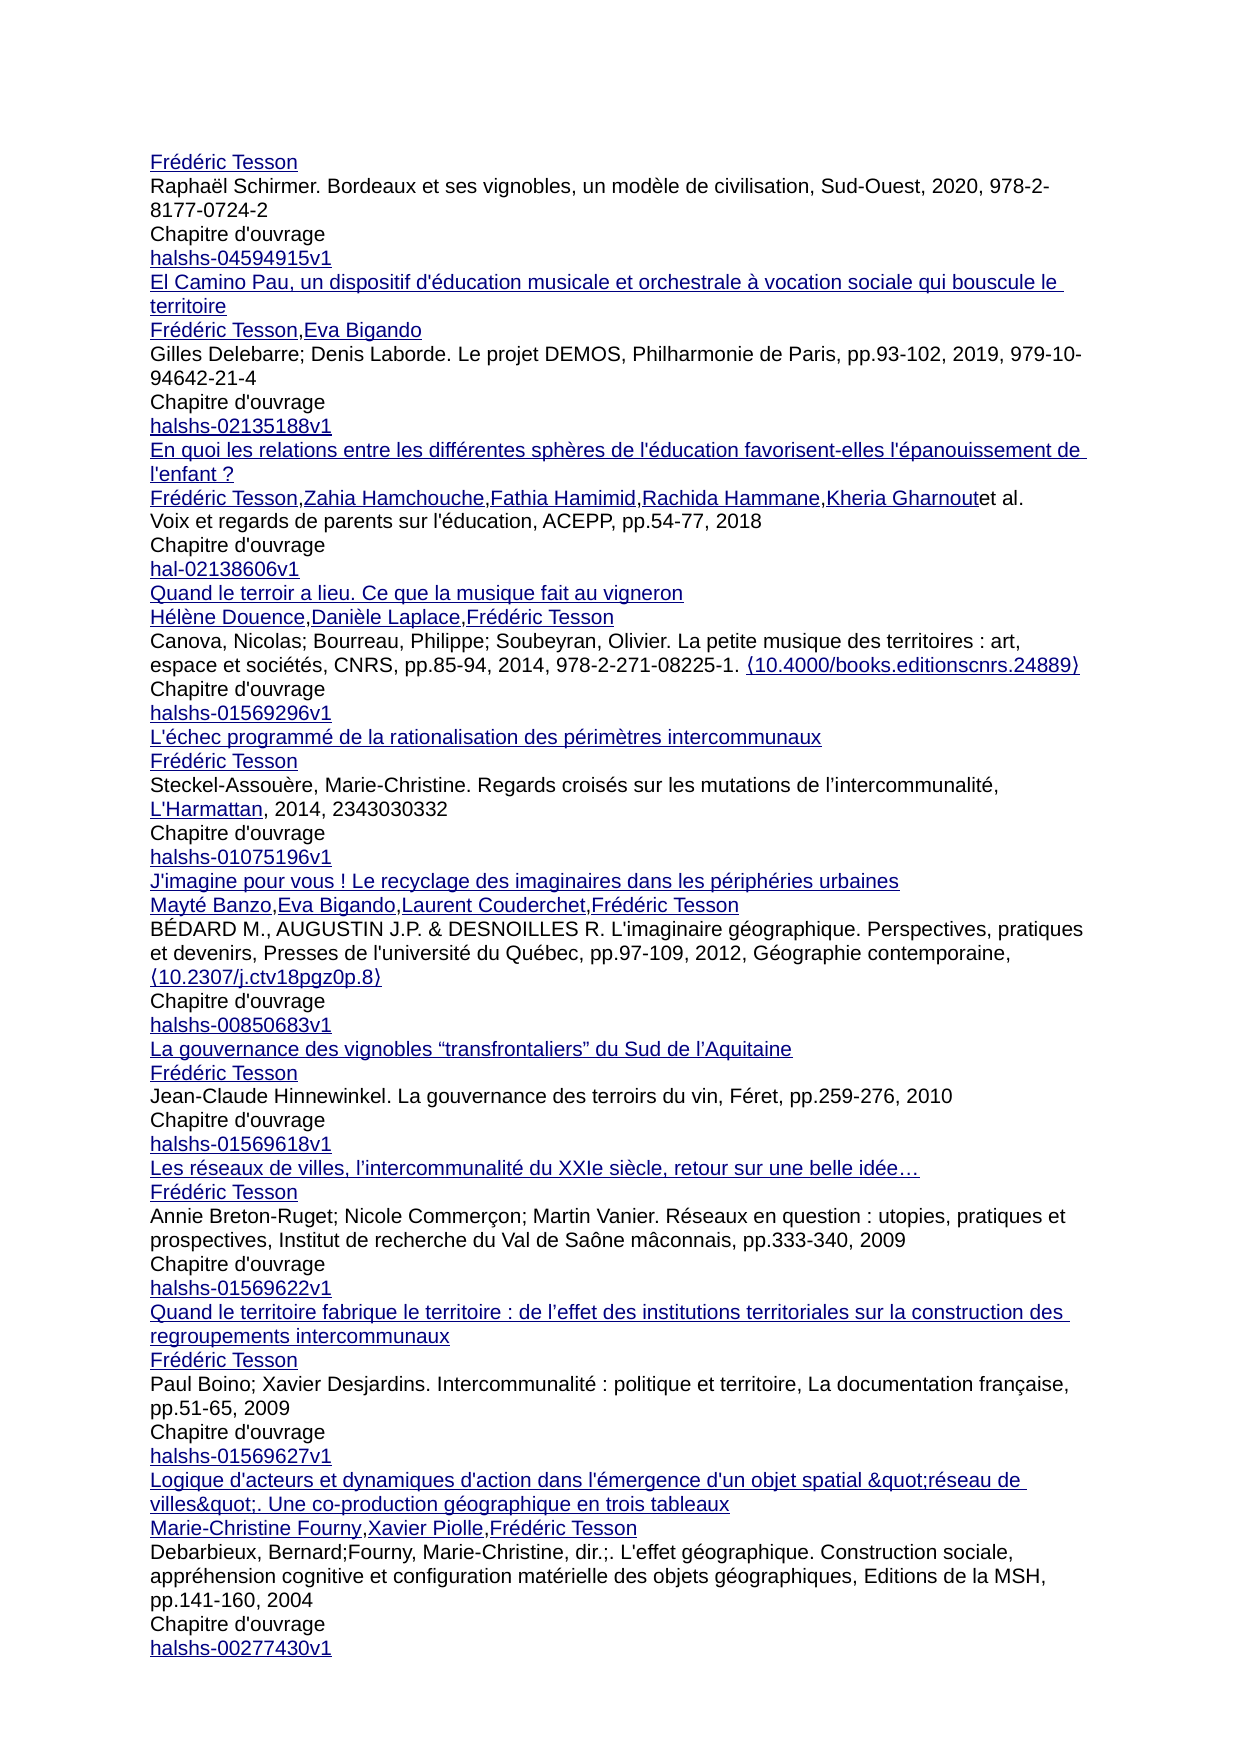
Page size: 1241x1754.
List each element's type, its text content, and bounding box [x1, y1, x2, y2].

table_cell J'imagine pour vous ! Le recyclage des imaginaires dans les périphéries urbaines Mayté Banzo,Eva Bigando,Laurent Couderchet,Frédéric Tesson BÉDARD M., AUGUSTIN J.P. & DESNOILLES R. L'imaginaire géographique. Perspectives, pratiques et devenirs, Presses de l'université du Québec, pp.97-109, 2012, Géographie contemporaine, ⟨10.2307/j.ctv18pgz0p.8⟩ Chapitre d'ouvrage halshs-00850683v1 [150, 869, 1090, 1036]
table_cell Logique d'acteurs et dynamiques d'action dans l'émergence d'un objet spatial &quot;réseau de villes&quot;. Une co-production géographique en trois tableaux Marie-Christine Fourny,Xavier Piolle,Frédéric Tesson Debarbieux, Bernard;Fourny, Marie-Christine, dir.;. L'effet géographique. Construction sociale, appréhension cognitive et configuration matérielle des objets géographiques, Editions de la MSH, pp.141-160, 2004 Chapitre d'ouvrage halshs-00277430v1 [150, 1468, 1090, 1659]
table_cell Quand le terroir a lieu. Ce que la musique fait au vigneron Hélène Douence,Danièle Laplace,Frédéric Tesson Canova, Nicolas; Bourreau, Philippe; Soubeyran, Olivier. La petite musique des territoires : art, espace et sociétés, CNRS, pp.85-94, 2014, 978-2-271-08225-1. ⟨10.4000/books.editionscnrs.24889⟩ Chapitre d'ouvrage halshs-01569296v1 [150, 581, 1090, 725]
table_cell L'échec programmé de la rationalisation des périmètres intercommunaux Frédéric Tesson Steckel-Assouère, Marie-Christine. Regards croisés sur les mutations de l’intercommunalité, L'Harmattan, 2014, 2343030332 Chapitre d'ouvrage halshs-01075196v1 [150, 725, 1090, 869]
table_cell El Camino Pau, un dispositif d'éducation musicale et orchestrale à vocation sociale qui bouscule le territoire Frédéric Tesson,Eva Bigando Gilles Delebarre; Denis Laborde. Le projet DEMOS, Philharmonie de Paris, pp.93-102, 2019, 979-10-94642-21-4 Chapitre d'ouvrage halshs-02135188v1 [150, 270, 1090, 437]
table_cell En quoi les relations entre les différentes sphères de l'éducation favorisent-elles l'épanouissement de l'enfant ? Frédéric Tesson,Zahia Hamchouche,Fathia Hamimid,Rachida Hammane,Kheria Gharnoutet al. Voix et regards de parents sur l'éducation, ACEPP, pp.54-77, 2018 Chapitre d'ouvrage hal-02138606v1 [150, 438, 1090, 581]
table_cell Les réseaux de villes, l’intercommunalité du XXIe siècle, retour sur une belle idée… Frédéric Tesson Annie Breton-Ruget; Nicole Commerçon; Martin Vanier. Réseaux en question : utopies, pratiques et prospectives, Institut de recherche du Val de Saône mâconnais, pp.333-340, 2009 Chapitre d'ouvrage halshs-01569622v1 [150, 1156, 1090, 1300]
table_cell Quand le territoire fabrique le territoire : de l’effet des institutions territoriales sur la construction des regroupements intercommunaux Frédéric Tesson Paul Boino; Xavier Desjardins. Intercommunalité : politique et territoire, La documentation française, pp.51-65, 2009 Chapitre d'ouvrage halshs-01569627v1 [150, 1300, 1090, 1468]
table_cell La gouvernance des vignobles “transfrontaliers” du Sud de l’Aquitaine Frédéric Tesson Jean-Claude Hinnewinkel. La gouvernance des terroirs du vin, Féret, pp.259-276, 2010 Chapitre d'ouvrage halshs-01569618v1 [150, 1036, 1090, 1156]
table_cell Frédéric Tesson Raphaël Schirmer. Bordeaux et ses vignobles, un modèle de civilisation, Sud-Ouest, 2020, 978-2-8177-0724-2 Chapitre d'ouvrage halshs-04594915v1 [150, 150, 1090, 270]
